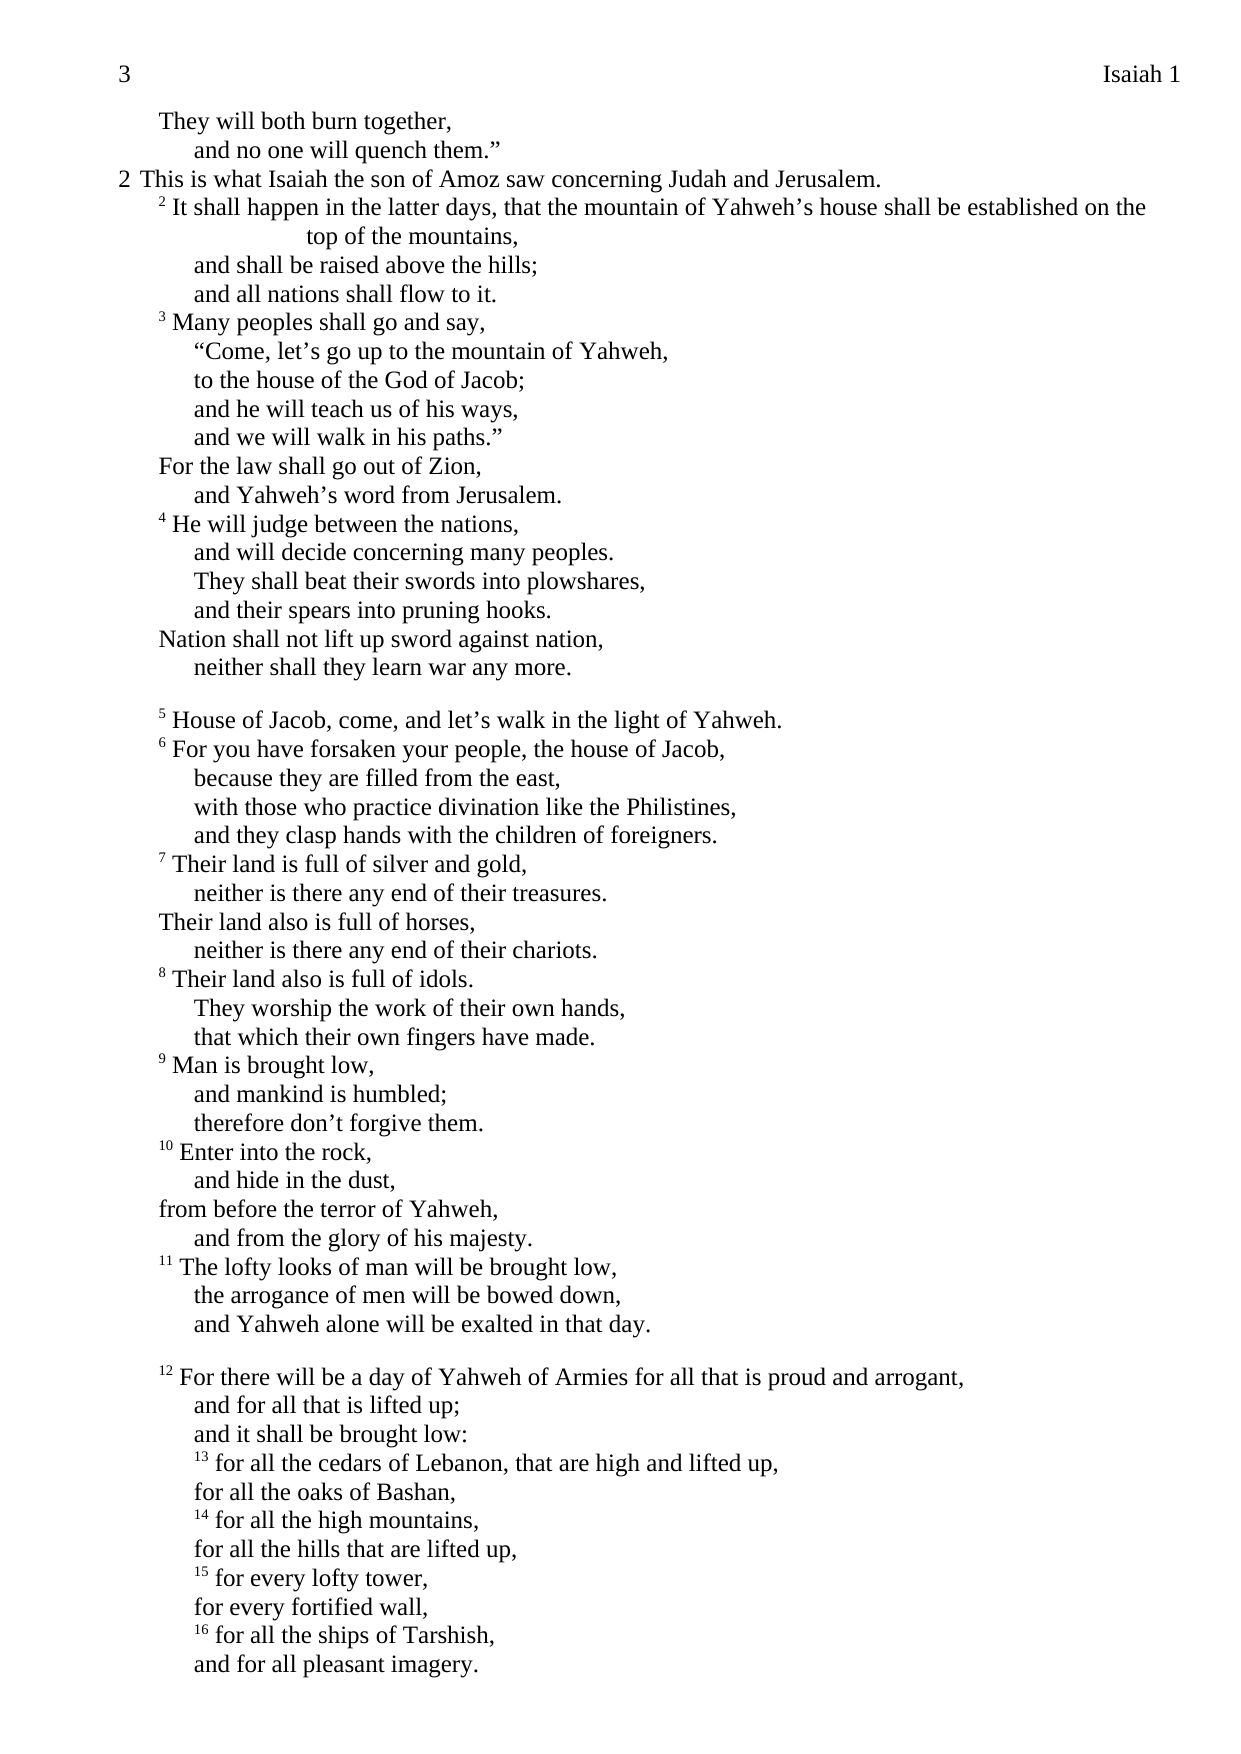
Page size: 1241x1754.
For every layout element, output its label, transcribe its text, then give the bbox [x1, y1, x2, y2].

text for all the oaks of Bashan, [194, 1477, 1181, 1506]
text and all nations shall flow to it. [194, 279, 1181, 307]
text 11 The lofty looks of man will be brought low, [158, 1252, 1181, 1280]
text 8 Their land also is full of idols. [158, 964, 1181, 993]
text They worship the work of their own hands, [194, 993, 1181, 1022]
text and mankind is humbled; [194, 1079, 1181, 1108]
text from before the terror of Yahweh, [158, 1194, 1181, 1223]
text and it shall be brought low: [194, 1419, 1181, 1448]
text 6 For you have forsaken your people, the house of Jacob, [158, 734, 1181, 763]
text 9 Man is brought low, [158, 1050, 1181, 1079]
text 14 for all the high mountains, [194, 1506, 1181, 1534]
text and for all that is lifted up; [194, 1391, 1181, 1419]
text and we will walk in his paths.” [194, 422, 1181, 451]
text therefore don’t forgive them. [194, 1108, 1181, 1137]
text 10 Enter into the rock, [158, 1137, 1181, 1165]
text 4 He will judge between the nations, [158, 509, 1181, 537]
text Nation shall not lift up sword against nation, [158, 624, 1181, 652]
text and Yahweh alone will be exalted in that day. [194, 1309, 1181, 1338]
text and shall be raised above the hills; [194, 250, 1181, 279]
text and from the glory of his majesty. [194, 1223, 1181, 1252]
text They will both burn together, [158, 106, 1181, 135]
text the arrogance of men will be bowed down, [194, 1280, 1181, 1309]
text 12 For there will be a day of Yahweh of Armies for all that is proud and arrogant, [158, 1362, 1181, 1391]
text neither shall they learn war any more. [194, 652, 1181, 681]
text They shall beat their swords into plowshares, [194, 566, 1181, 595]
text 7 Their land is full of silver and gold, [158, 849, 1181, 878]
text neither is there any end of their treasures. [194, 878, 1181, 907]
text because they are filled from the east, [194, 763, 1181, 792]
text and will decide concerning many peoples. [194, 537, 1181, 566]
text with those who practice divination like the Philistines, [194, 792, 1181, 820]
text 13 for all the cedars of Lebanon, that are high and lifted up, [194, 1448, 1181, 1477]
text and they clasp hands with the children of foreigners. [194, 820, 1181, 849]
text and he will teach us of his ways, [194, 394, 1181, 422]
text for every fortified wall, [194, 1592, 1181, 1621]
text 15 for every lofty tower, [194, 1563, 1181, 1592]
text 2 It shall happen in the latter days, that the mountain of Yahweh’s house shall be established on the top of the mountains, [158, 192, 1181, 250]
text and their spears into pruning hooks. [194, 595, 1181, 624]
text 3 Many peoples shall go and say, [158, 307, 1181, 336]
text and no one will quench them.” [194, 135, 1181, 164]
text 16 for all the ships of Tarshish, [194, 1621, 1181, 1649]
text that which their own fingers have made. [194, 1022, 1181, 1050]
text 5 House of Jacob, come, and let’s walk in the light of Yahweh. [158, 705, 1181, 734]
text Their land also is full of horses, [158, 907, 1181, 935]
text For the law shall go out of Zion, [158, 451, 1181, 480]
text and for all pleasant imagery. [194, 1649, 1181, 1678]
text 2This is what Isaiah the son of Amoz saw concerning Judah and Jerusalem. [118, 164, 1181, 192]
text neither is there any end of their chariots. [194, 935, 1181, 964]
text and hide in the dust, [194, 1165, 1181, 1194]
text for all the hills that are lifted up, [194, 1534, 1181, 1563]
text to the house of the God of Jacob; [194, 365, 1181, 394]
text and Yahweh’s word from Jerusalem. [194, 480, 1181, 509]
text “Come, let’s go up to the mountain of Yahweh, [194, 336, 1181, 365]
